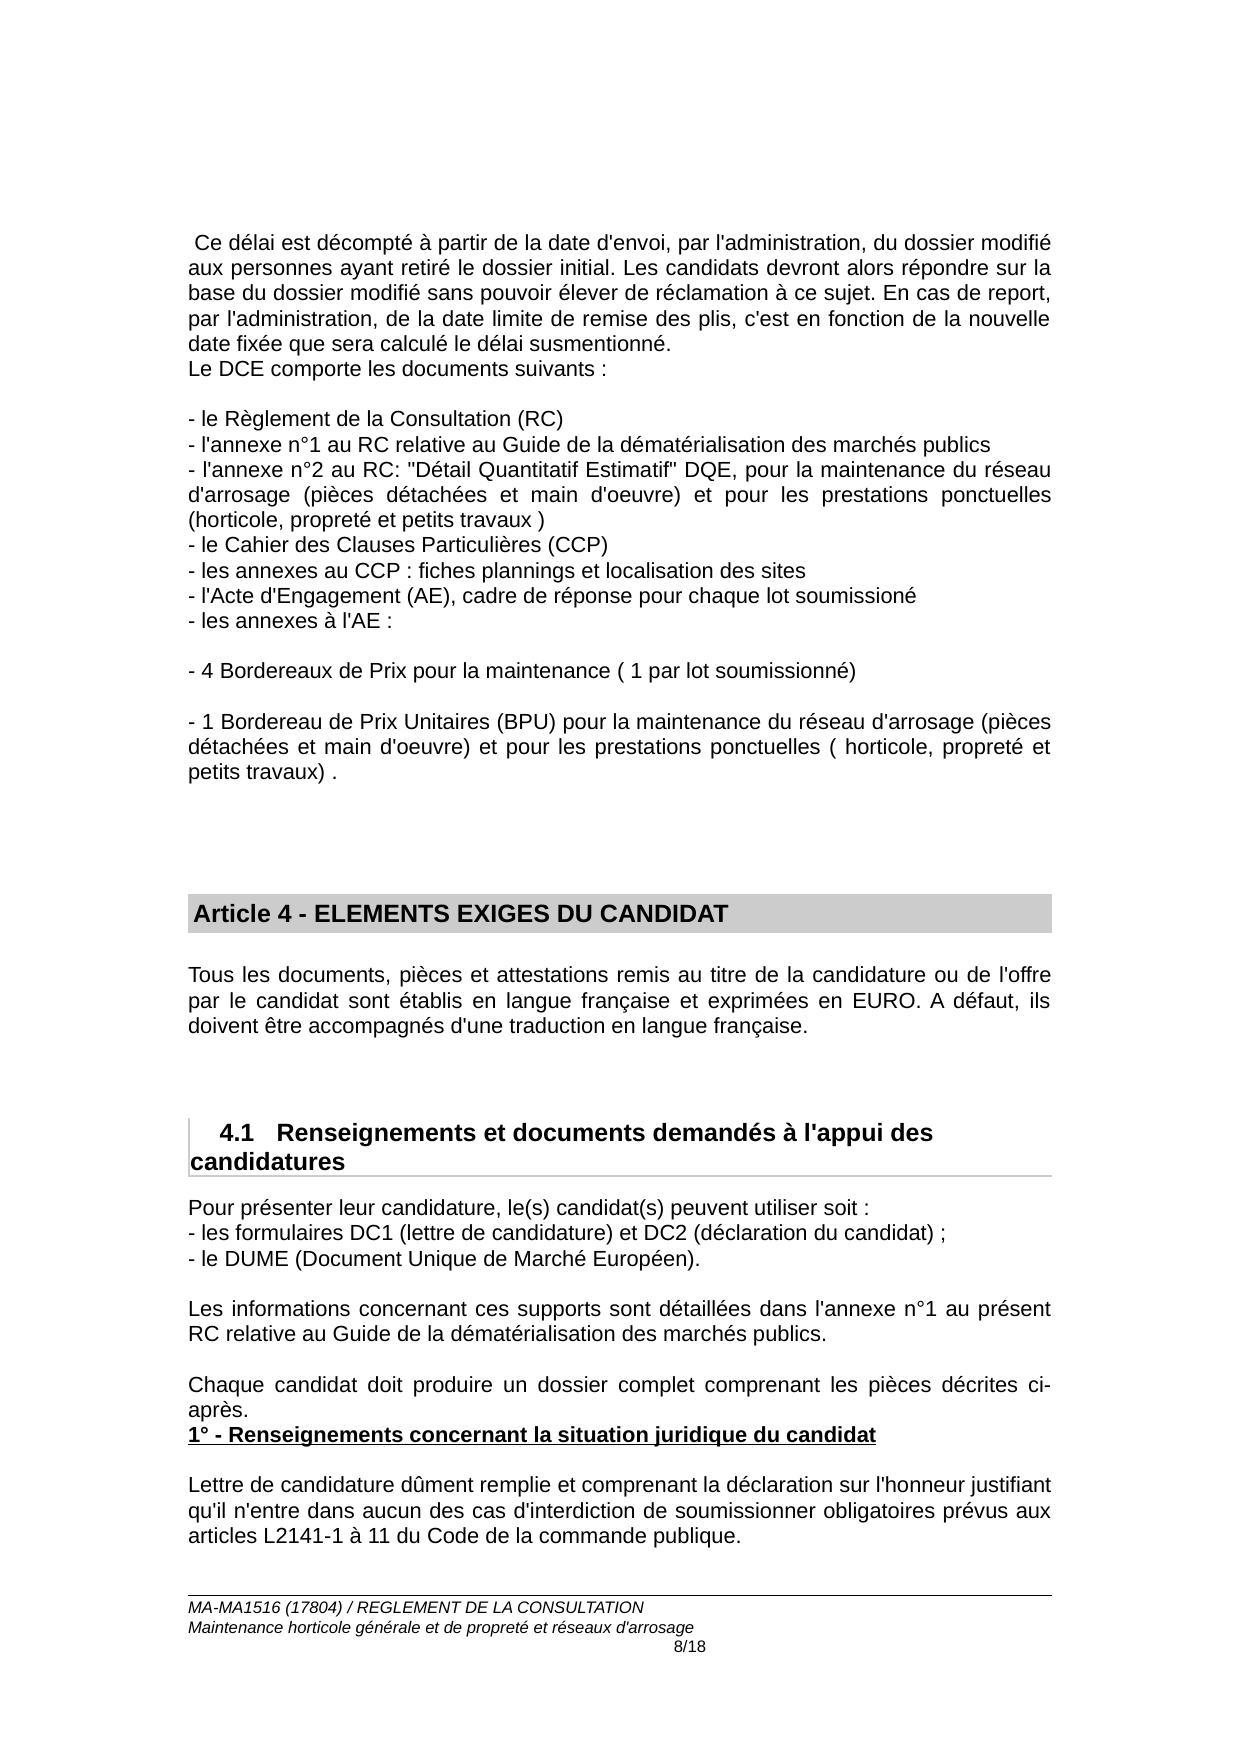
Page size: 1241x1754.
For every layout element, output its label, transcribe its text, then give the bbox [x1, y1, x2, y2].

text - les annexes au CCP : fiches plannings et localisation des sites [188, 557, 1052, 583]
text Pour présenter leur candidature, le(s) candidat(s) peuvent utiliser soit : [188, 1195, 1052, 1220]
text Tous les documents, pièces et attestations remis au titre de la candidature ou de l'offre par le candidat sont établis en langue française et exprimées en EURO. A défaut, ils doivent être accompagnés d'une traduction en langue française. [188, 962, 1052, 1038]
text - 4 Bordereaux de Prix pour la maintenance ( 1 par lot soumissionné) [188, 658, 1052, 683]
text Lettre de candidature dûment remplie et comprenant la déclaration sur l'honneur justifiant qu'il n'entre dans aucun des cas d'interdiction de soumissionner obligatoires prévus aux articles L2141-1 à 11 du Code de la commande publique. [188, 1472, 1052, 1548]
text Les informations concernant ces supports sont détaillées dans l'annexe n°1 au présent RC relative au Guide de la dématérialisation des marchés publics. [188, 1296, 1052, 1346]
text - 1 Bordereau de Prix Unitaires (BPU) pour la maintenance du réseau d'arrosage (pièces détachées et main d'oeuvre) et pour les prestations ponctuelles ( horticole, propreté et petits travaux) . [188, 709, 1052, 784]
text 1° - Renseignements concernant la situation juridique du candidat [188, 1422, 1052, 1447]
subtitle ELEMENTS EXIGES DU CANDIDAT [190, 896, 1050, 931]
text Ce délai est décompté à partir de la date d'envoi, par l'administration, du dossier modifié aux personnes ayant retiré le dossier initial. Les candidats devront alors répondre sur la base du dossier modifié sans pouvoir élever de réclamation à ce sujet. En cas de report, par l'administration, de la date limite de remise des plis, c'est en fonction de la nouvelle date fixée que sera calculé le délai susmentionné. [188, 230, 1052, 356]
subtitle Renseignements et documents demandés à l'appui des candidatures [190, 1118, 1052, 1175]
text - les formulaires DC1 (lettre de candidature) et DC2 (déclaration du candidat) ; [188, 1220, 1052, 1246]
text Le DCE comporte les documents suivants : [188, 356, 1052, 381]
text - les annexes à l'AE : [188, 608, 1052, 633]
text - le DUME (Document Unique de Marché Européen). [188, 1246, 1052, 1271]
text - l'Acte d'Engagement (AE), cadre de réponse pour chaque lot soumissioné [188, 583, 1052, 608]
text Chaque candidat doit produire un dossier complet comprenant les pièces décrites ci-après. [188, 1372, 1052, 1422]
text - l'annexe n°1 au RC relative au Guide de la dématérialisation des marchés publics [188, 431, 1052, 457]
text - le Cahier des Clauses Particulières (CCP) [188, 532, 1052, 557]
text - le Règlement de la Consultation (RC) [188, 406, 1052, 431]
text - l'annexe n°2 au RC: "Détail Quantitatif Estimatif" DQE, pour la maintenance du réseau d'arrosage (pièces détachées et main d'oeuvre) et pour les prestations ponctuelles (horticole, propreté et petits travaux ) [188, 457, 1052, 532]
